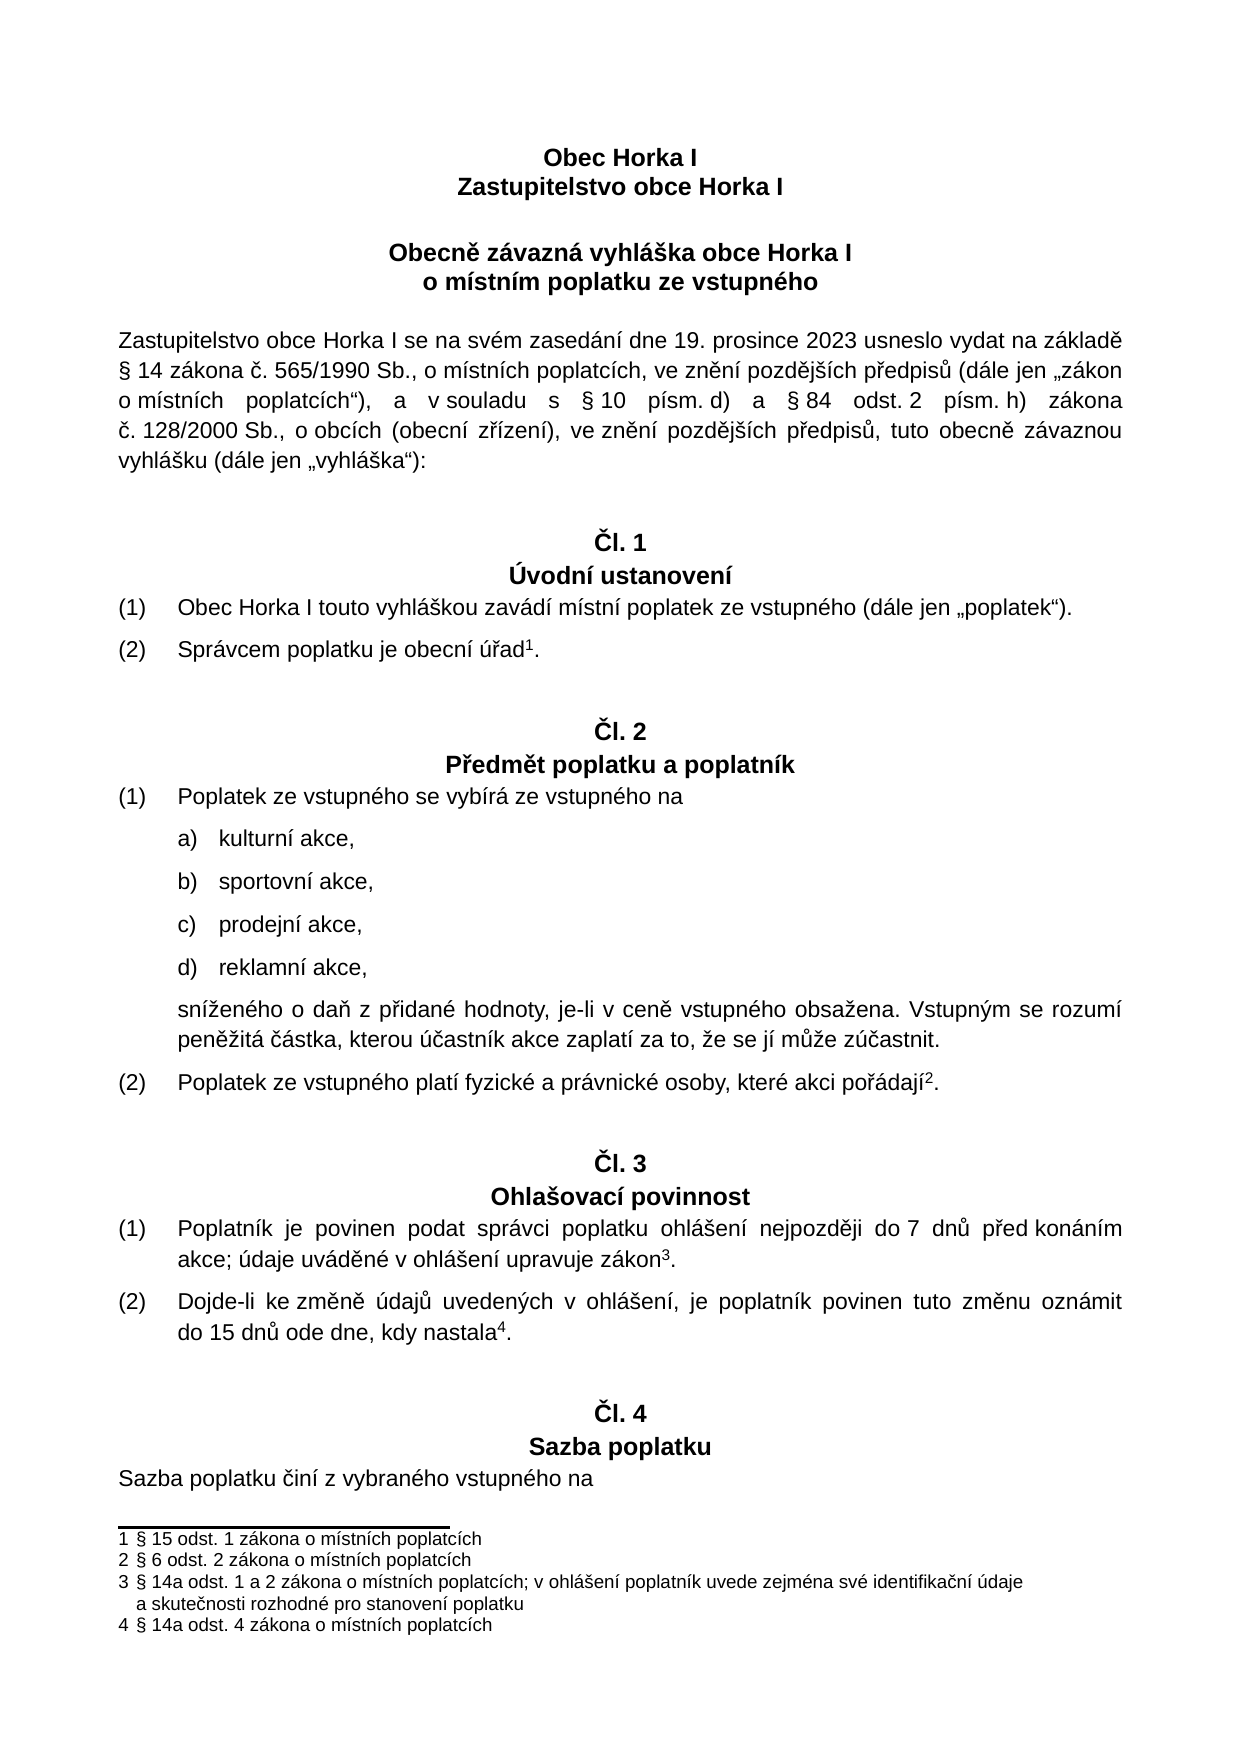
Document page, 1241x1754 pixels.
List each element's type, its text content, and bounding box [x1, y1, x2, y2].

list Dojde-li ke změně údajů uvedených v ohlášení, je poplatník povinen tuto změnu oznámit do 15 dnů ode dne, kdy nastala. [118, 1288, 1122, 1345]
subtitle Čl. 3 Ohlašovací povinnost [118, 1149, 1122, 1211]
list Poplatek ze vstupného se vybírá ze vstupného na [118, 783, 1122, 809]
list § 14a odst. 4 zákona o místních poplatcích [118, 1614, 1122, 1635]
list § 15 odst. 1 zákona o místních poplatcích [118, 1528, 1122, 1549]
list § 14a odst. 1 a 2 zákona o místních poplatcích; v ohlášení poplatník uvede zejména své identifikační údaje a skutečnosti rozhodné pro stanovení poplatku [118, 1571, 1122, 1614]
list Poplatník je povinen podat správci poplatku ohlášení nejpozději do 7 dnů před konáním akce; údaje uváděné v ohlášení upravuje zákon. [118, 1215, 1122, 1272]
subtitle Čl. 1 Úvodní ustanovení [118, 528, 1122, 589]
text Zastupitelstvo obce Horka I se na svém zasedání dne 19. prosince 2023 usneslo vydat na základě § 14 zákona č. 565/1990 Sb., o místních poplatcích, ve znění pozdějších předpisů (dále jen „zákon o místních poplatcích“), a v souladu s § 10 písm. d) a § 84 odst. 2 písm. h) zákona č. 128/2000 Sb., o obcích (obecní zřízení), ve znění pozdějších předpisů, tuto obecně závaznou vyhlášku (dále jen „vyhláška“): [118, 327, 1122, 474]
list Obec Horka I touto vyhláškou zavádí místní poplatek ze vstupného (dále jen „poplatek“). [118, 594, 1122, 620]
subtitle Čl. 4 Sazba poplatku [118, 1399, 1122, 1461]
text sníženého o daň z přidané hodnoty, je-li v ceně vstupného obsažena. Vstupným se rozumí peněžitá částka, kterou účastník akce zaplatí za to, že se jí může zúčastnit. [177, 996, 1122, 1053]
list reklamní akce, [177, 953, 1122, 980]
list Poplatek ze vstupného platí fyzické a právnické osoby, které akci pořádají. [118, 1069, 1122, 1096]
text Sazba poplatku činí z vybraného vstupného na [118, 1465, 1122, 1491]
text Obec Horka I Zastupitelstvo obce Horka I [118, 143, 1122, 201]
list Správcem poplatku je obecní úřad. [118, 636, 1122, 663]
list kulturní akce, [177, 825, 1122, 852]
subtitle Čl. 2 Předmět poplatku a poplatník [118, 717, 1122, 778]
list § 6 odst. 2 zákona o místních poplatcích [118, 1549, 1122, 1571]
list sportovní akce, [177, 868, 1122, 894]
subtitle Obecně závazná vyhláška obce Horka I o místním poplatku ze vstupného [118, 238, 1122, 295]
list prodejní akce, [177, 911, 1122, 937]
